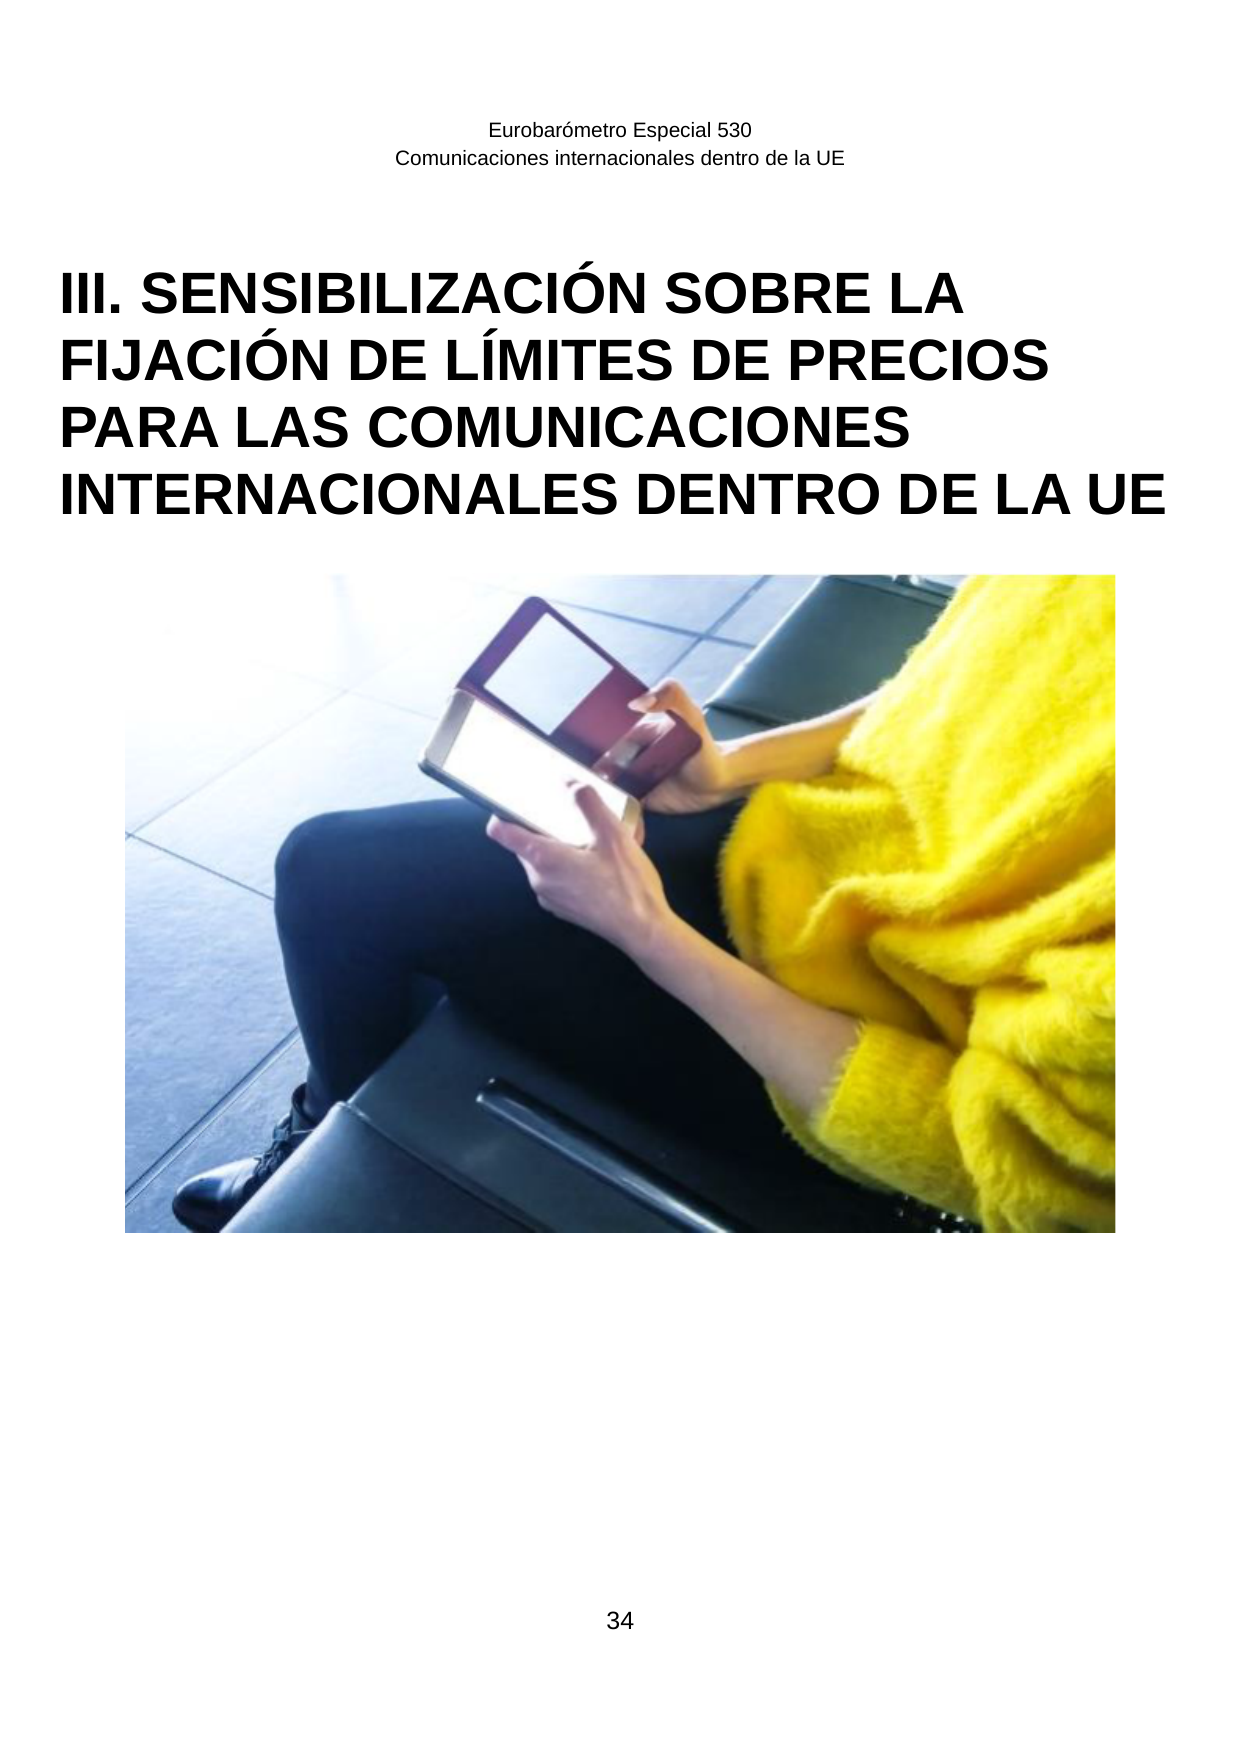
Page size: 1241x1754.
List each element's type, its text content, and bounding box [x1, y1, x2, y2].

picture [125, 573, 1116, 1233]
subtitle III. SENSIBILIZACIÓN SOBRE LA FIJACIÓN DE LÍMITES DE PRECIOS PARA LAS COMUNICACIONES INTERNACIONALES DENTRO DE LA UE [59, 259, 1181, 527]
